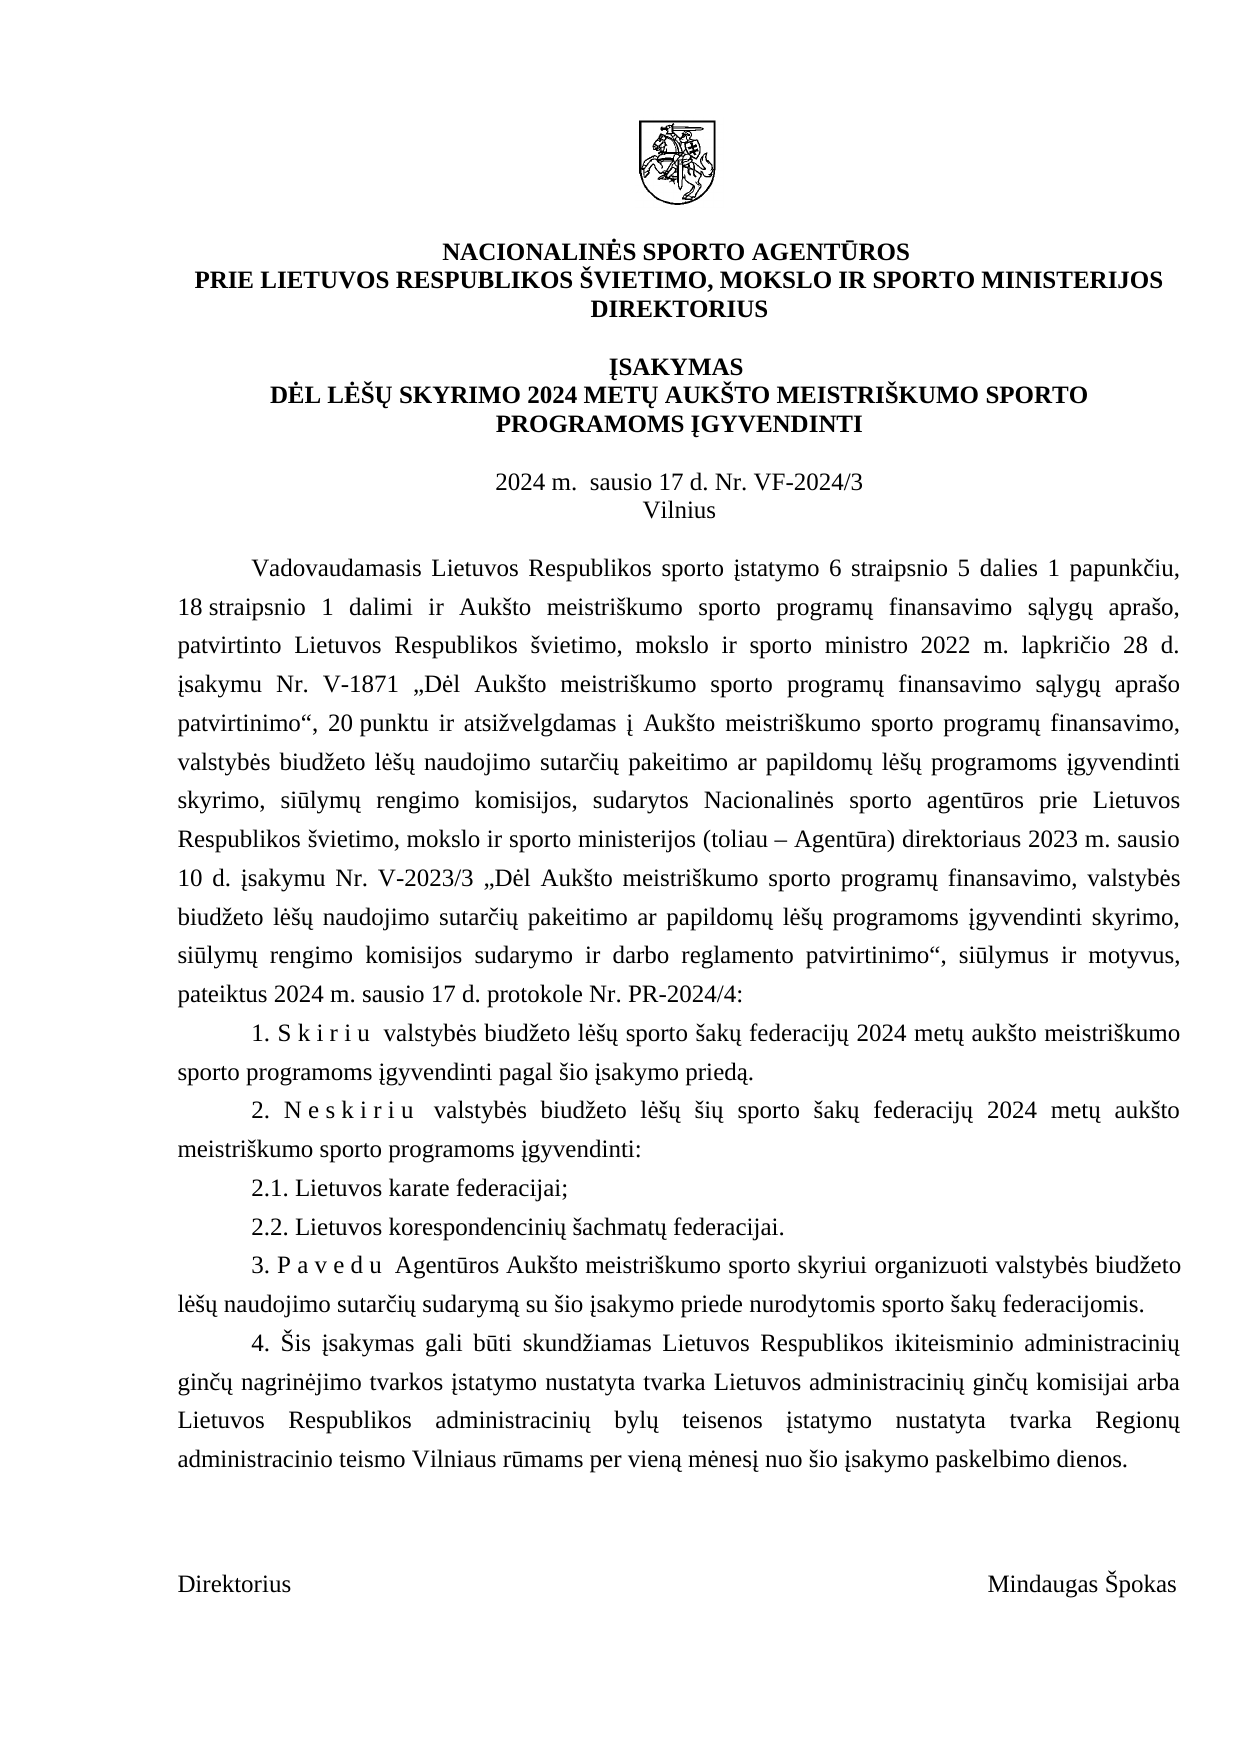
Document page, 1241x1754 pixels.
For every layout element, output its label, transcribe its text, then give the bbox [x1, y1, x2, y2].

text Vadovaudamasis Lietuvos Respublikos sporto įstatymo 6 straipsnio 5 dalies 1 papunkčiu, 18 straipsnio 1 dalimi ir Aukšto meistriškumo sporto programų finansavimo sąlygų aprašo, patvirtinto Lietuvos Respublikos švietimo, mokslo ir sporto ministro 2022 m. lapkričio 28 d. įsakymu Nr. V-1871 „Dėl Aukšto meistriškumo sporto programų finansavimo sąlygų aprašo patvirtinimo“, 20 punktu ir atsižvelgdamas į Aukšto meistriškumo sporto programų finansavimo, valstybės biudžeto lėšų naudojimo sutarčių pakeitimo ar papildomų lėšų programoms įgyvendinti skyrimo, siūlymų rengimo komisijos, sudarytos Nacionalinės sporto agentūros prie Lietuvos Respublikos švietimo, mokslo ir sporto ministerijos (toliau – Agentūra) direktoriaus 2023 m. sausio 10 d. įsakymu Nr. V-2023/3 „Dėl Aukšto meistriškumo sporto programų finansavimo, valstybės biudžeto lėšų naudojimo sutarčių pakeitimo ar papildomų lėšų programoms įgyvendinti skyrimo, siūlymų rengimo komisijos sudarymo ir darbo reglamento patvirtinimo“, siūlymus ir motyvus, pateiktus 2024 m. sausio 17 d. protokole Nr. PR-2024/4: [177, 553, 1181, 1008]
text PRIE LIETUVOS RESPUBLIKOS ŠVIETIMO, MOKSLO IR SPORTO MINISTERIJOS DIREKTORIUS [177, 266, 1181, 323]
text 4. Šis įsakymas gali būti skundžiamas Lietuvos Respublikos ikiteisminio administracinių ginčų nagrinėjimo tvarkos įstatymo nustatyta tvarka Lietuvos administracinių ginčų komisijai arba Lietuvos Respublikos administracinių bylų teisenos įstatymo nustatyta tvarka Regionų administracinio teismo Vilniaus rūmams per vieną mėnesį nuo šio įsakymo paskelbimo dienos. [177, 1328, 1181, 1473]
text 3. Pavedu Agentūros Aukšto meistriškumo sporto skyriui organizuoti valstybės biudžeto lėšų naudojimo sutarčių sudarymą su šio įsakymo priede nurodytomis sporto šakų federacijomis. [177, 1251, 1181, 1318]
text 2024 m. sausio 17 d. Nr. VF-2024/3 [177, 467, 1181, 496]
text 2. Neskiriu valstybės biudžeto lėšų šių sporto šakų federacijų 2024 metų aukšto meistriškumo sporto programoms įgyvendinti: [177, 1096, 1181, 1163]
text DĖL LĖŠŲ SKYRIMO 2024 METŲ AUKŠTO MEISTRIŠKUMO SPORTO PROGRAMOMS ĮGYVENDINTI [177, 381, 1181, 438]
text 2.1. Lietuvos karate federacijai; [177, 1173, 1181, 1202]
text 2.2. Lietuvos korespondencinių šachmatų federacijai. [177, 1212, 1181, 1241]
text Direktorius Mindaugas Špokas [177, 1569, 1181, 1598]
text 1. Skiriu valstybės biudžeto lėšų sporto šakų federacijų 2024 metų aukšto meistriškumo sporto programoms įgyvendinti pagal šio įsakymo priedą. [177, 1018, 1181, 1086]
text Vilnius [177, 496, 1181, 524]
text NACIONALINĖS SPORTO AGENTŪROS [177, 237, 1181, 266]
text ĮSAKYMAS [177, 352, 1181, 381]
